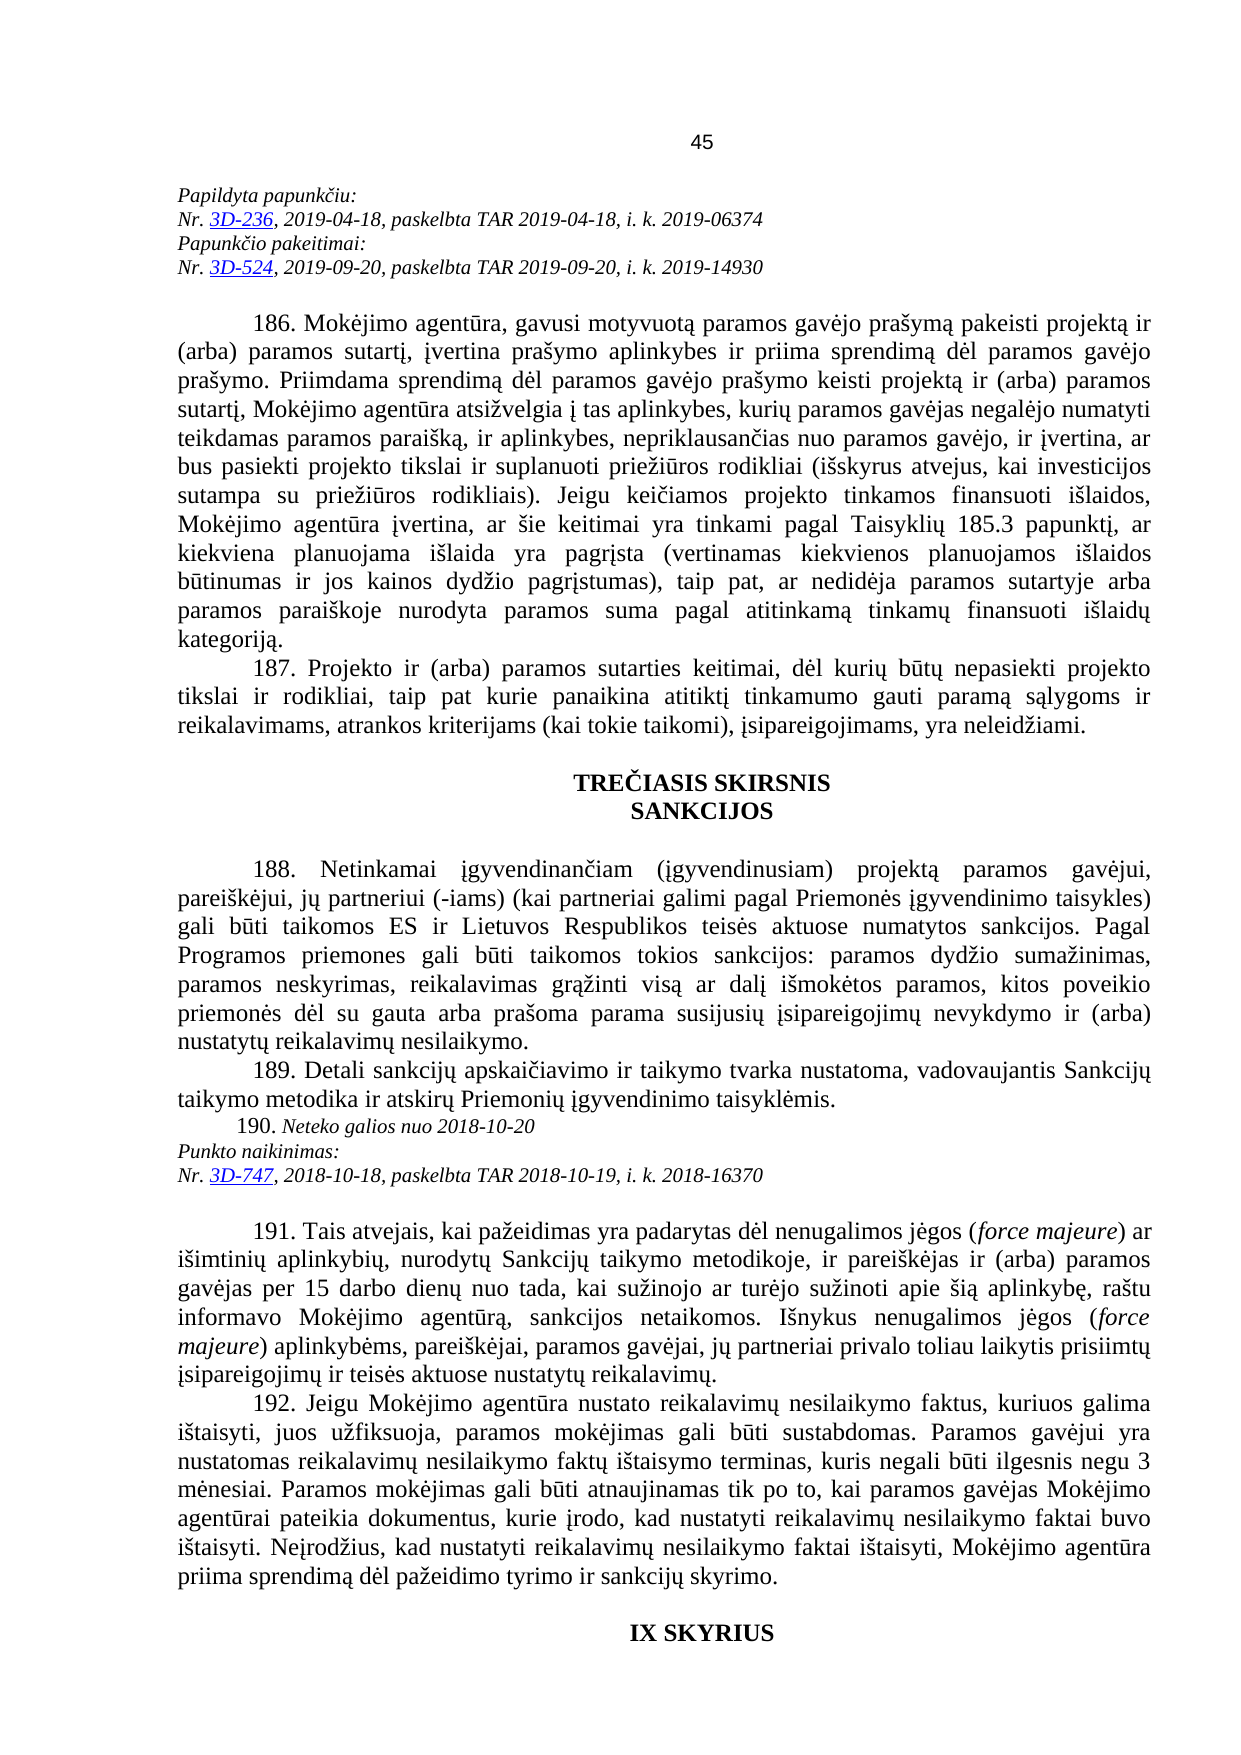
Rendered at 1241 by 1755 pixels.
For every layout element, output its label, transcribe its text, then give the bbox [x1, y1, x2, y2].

text 186. Mokėjimo agentūra, gavusi motyvuotą paramos gavėjo prašymą pakeisti projektą ir (arba) paramos sutartį, įvertina prašymo aplinkybes ir priima sprendimą dėl paramos gavėjo prašymo. Priimdama sprendimą dėl paramos gavėjo prašymo keisti projektą ir (arba) paramos sutartį, Mokėjimo agentūra atsižvelgia į tas aplinkybes, kurių paramos gavėjas negalėjo numatyti teikdamas paramos paraišką, ir aplinkybes, nepriklausančias nuo paramos gavėjo, ir įvertina, ar bus pasiekti projekto tikslai ir suplanuoti priežiūros rodikliai (išskyrus atvejus, kai investicijos sutampa su priežiūros rodikliais). Jeigu keičiamos projekto tinkamos finansuoti išlaidos, Mokėjimo agentūra įvertina, ar šie keitimai yra tinkami pagal Taisyklių 185.3 papunktį, ar kiekviena planuojama išlaida yra pagrįsta (vertinamas kiekvienos planuojamos išlaidos būtinumas ir jos kainos dydžio pagrįstumas), taip pat, ar nedidėja paramos sutartyje arba paramos paraiškoje nurodyta paramos suma pagal atitinkamą tinkamų finansuoti išlaidų kategoriją. [177, 308, 1152, 653]
text IX SKYRIUS [177, 1618, 1152, 1647]
text 192. Jeigu Mokėjimo agentūra nustato reikalavimų nesilaikymo faktus, kuriuos galima ištaisyti, juos užfiksuoja, paramos mokėjimas gali būti sustabdomas. Paramos gavėjui yra nustatomas reikalavimų nesilaikymo faktų ištaisymo terminas, kuris negali būti ilgesnis negu 3 mėnesiai. Paramos mokėjimas gali būti atnaujinamas tik po to, kai paramos gavėjas Mokėjimo agentūrai pateikia dokumentus, kurie įrodo, kad nustatyti reikalavimų nesilaikymo faktai buvo ištaisyti. Neįrodžius, kad nustatyti reikalavimų nesilaikymo faktai ištaisyti, Mokėjimo agentūra priima sprendimą dėl pažeidimo tyrimo ir sankcijų skyrimo. [177, 1388, 1152, 1589]
text Nr. 3D-236, 2019-04-18, paskelbta TAR 2019-04-18, i. k. 2019-06374 [177, 207, 1152, 231]
text TREČIASIS SKIRSNIS [177, 768, 1152, 796]
text 191. Tais atvejais, kai pažeidimas yra padarytas dėl nenugalimos jėgos (force majeure) ar išimtinių aplinkybių, nurodytų Sankcijų taikymo metodikoje, ir pareiškėjas ir (arba) paramos gavėjas per 15 darbo dienų nuo tada, kai sužinojo ar turėjo sužinoti apie šią aplinkybę, raštu informavo Mokėjimo agentūrą, sankcijos netaikomos. Išnykus nenugalimos jėgos (force majeure) aplinkybėms, pareiškėjai, paramos gavėjai, jų partneriai privalo toliau laikytis prisiimtų įsipareigojimų ir teisės aktuose nustatytų reikalavimų. [177, 1216, 1152, 1388]
text 189. Detali sankcijų apskaičiavimo ir taikymo tvarka nustatoma, vadovaujantis Sankcijų taikymo metodika ir atskirų Priemonių įgyvendinimo taisyklėmis. [177, 1055, 1152, 1113]
text 190. Neteko galios nuo 2018-10-20 [177, 1113, 1152, 1139]
text 187. Projekto ir (arba) paramos sutarties keitimai, dėl kurių būtų nepasiekti projekto tikslai ir rodikliai, taip pat kurie panaikina atitiktį tinkamumo gauti paramą sąlygoms ir reikalavimams, atrankos kriterijams (kai tokie taikomi), įsipareigojimams, yra neleidžiami. [177, 653, 1152, 739]
text Papunkčio pakeitimai: [177, 231, 1152, 255]
text 188. Netinkamai įgyvendinančiam (įgyvendinusiam) projektą paramos gavėjui, pareiškėjui, jų partneriui (-iams) (kai partneriai galimi pagal Priemonės įgyvendinimo taisykles) gali būti taikomos ES ir Lietuvos Respublikos teisės aktuose numatytos sankcijos. Pagal Programos priemones gali būti taikomos tokios sankcijos: paramos dydžio sumažinimas, paramos neskyrimas, reikalavimas grąžinti visą ar dalį išmokėtos paramos, kitos poveikio priemonės dėl su gauta arba prašoma parama susijusių įsipareigojimų nevykdymo ir (arba) nustatytų reikalavimų nesilaikymo. [177, 854, 1152, 1055]
text Nr. 3D-524, 2019-09-20, paskelbta TAR 2019-09-20, i. k. 2019-14930 [177, 255, 1152, 279]
text Nr. 3D-747, 2018-10-18, paskelbta TAR 2018-10-19, i. k. 2018-16370 [177, 1163, 1152, 1187]
text SANKCIJOS [177, 796, 1152, 825]
text Punkto naikinimas: [177, 1139, 1152, 1163]
text Papildyta papunkčiu: [177, 183, 1152, 207]
